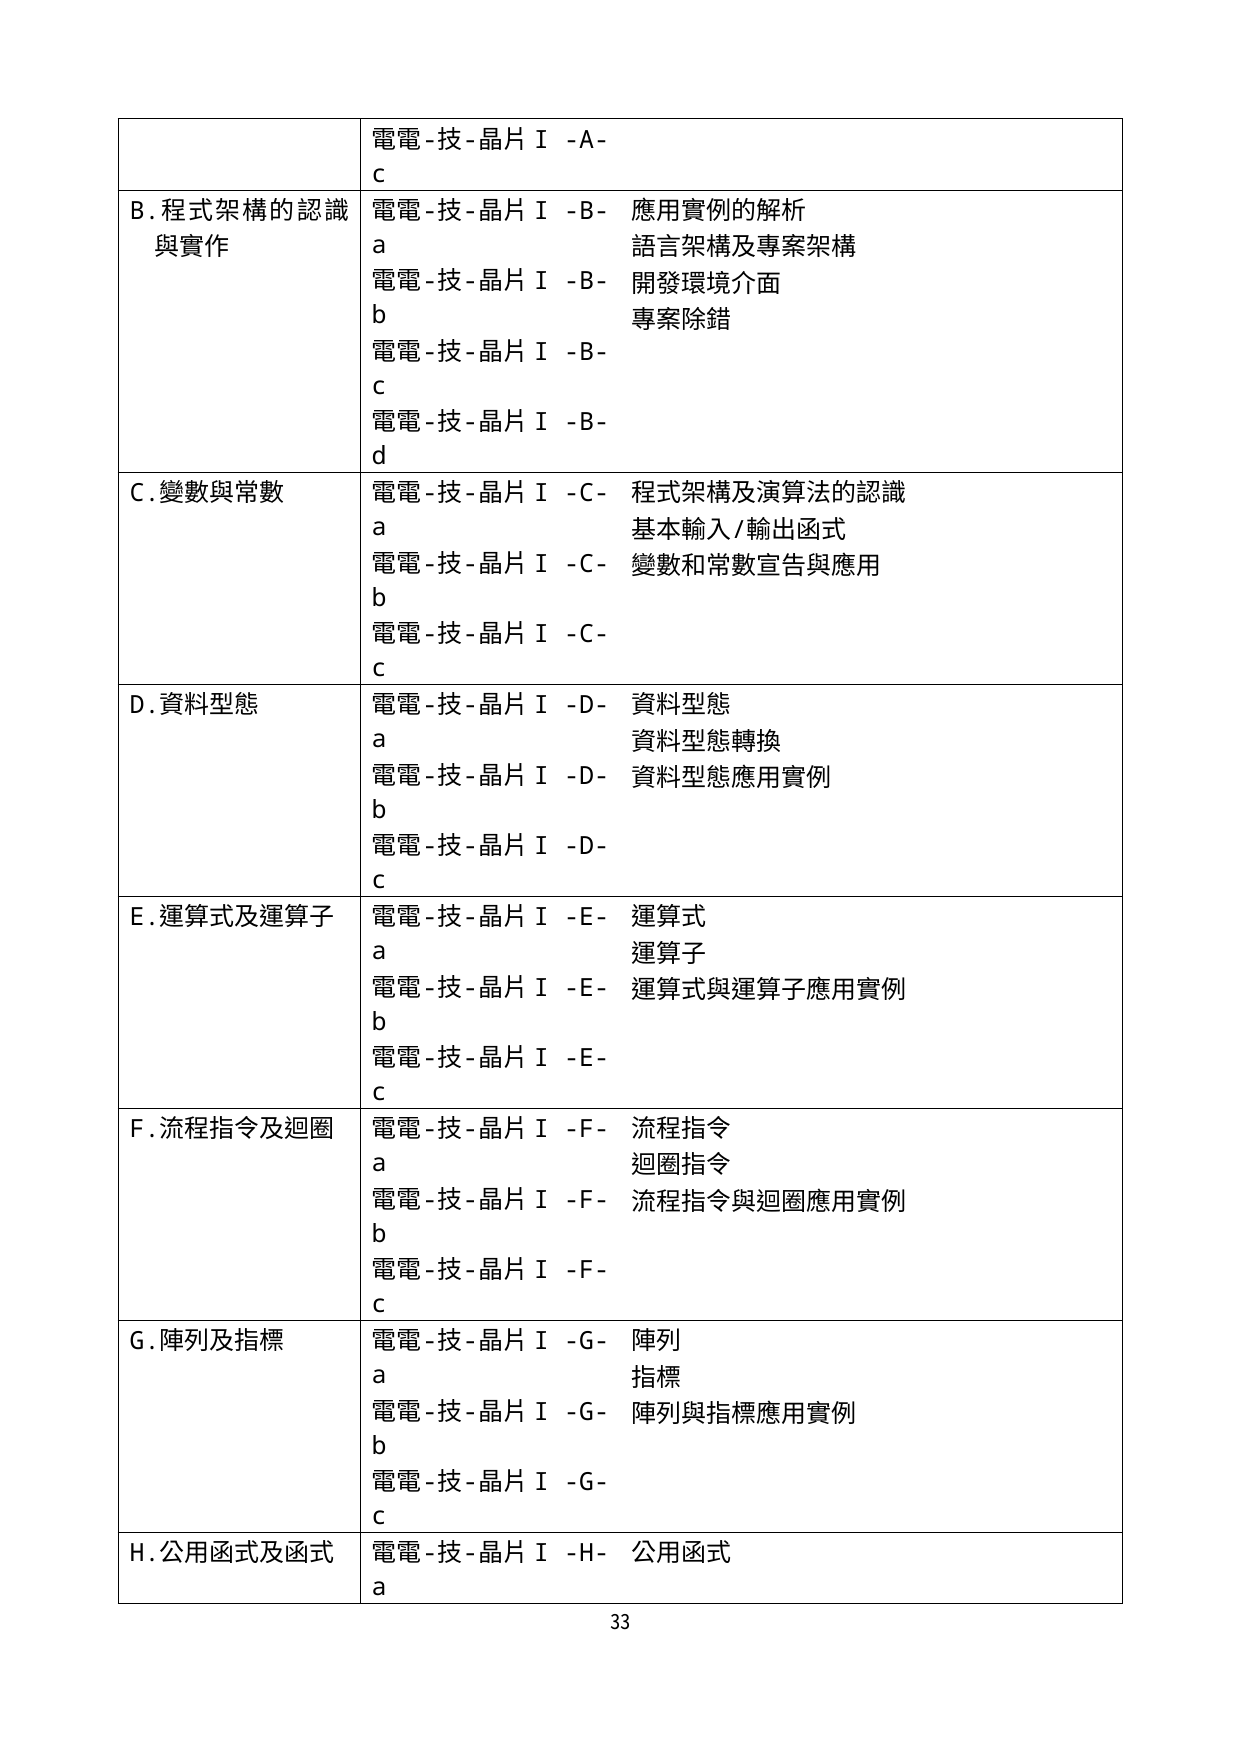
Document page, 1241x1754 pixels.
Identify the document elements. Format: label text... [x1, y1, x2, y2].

table_cell D.資料型態 [119, 685, 360, 896]
table_cell 電電-技-晶片I -C-a 電電-技-晶片I -C-b 電電-技-晶片I -C-c [361, 473, 620, 684]
table_cell 電電-技-晶片I -E-a 電電-技-晶片I -E-b 電電-技-晶片I -E-c [361, 897, 620, 1108]
table_cell G.陣列及指標 [119, 1321, 360, 1532]
table_cell 公用函式 [620, 1533, 1122, 1603]
table_cell B.程式架構的認識與實作 [119, 191, 360, 472]
table_cell 流程指令 迴圈指令 流程指令與迴圈應用實例 [620, 1109, 1122, 1320]
table_cell 應用實例的解析 語言架構及專案架構 開發環境介面 專案除錯 [620, 191, 1122, 472]
table_cell 運算式 運算子 運算式與運算子應用實例 [620, 897, 1122, 1108]
table_cell F.流程指令及迴圈 [119, 1109, 360, 1320]
table_cell [620, 119, 1122, 189]
table_cell 電電-技-晶片I -G-a 電電-技-晶片I -G-b 電電-技-晶片I -G-c [361, 1321, 620, 1532]
table_cell E.運算式及運算子 [119, 897, 360, 1108]
table_cell C.變數與常數 [119, 473, 360, 684]
table_cell 程式架構及演算法的認識 基本輸入/輸出函式 變數和常數宣告與應用 [620, 473, 1122, 684]
table_cell H.公用函式及函式 [119, 1533, 360, 1603]
table_cell 電電-技-晶片I -D-a 電電-技-晶片I -D-b 電電-技-晶片I -D-c [361, 685, 620, 896]
table_cell 電電-技-晶片I -A-c [361, 119, 620, 189]
table_cell 資料型態 資料型態轉換 資料型態應用實例 [620, 685, 1122, 896]
table_cell 電電-技-晶片I -B-a 電電-技-晶片I -B-b 電電-技-晶片I -B-c 電電-技-晶片I -B-d [361, 191, 620, 472]
table_cell [119, 119, 360, 189]
table_cell 電電-技-晶片I -H-a [361, 1533, 620, 1603]
table_cell 陣列 指標 陣列與指標應用實例 [620, 1321, 1122, 1532]
table_cell 電電-技-晶片I -F-a 電電-技-晶片I -F-b 電電-技-晶片I -F-c [361, 1109, 620, 1320]
